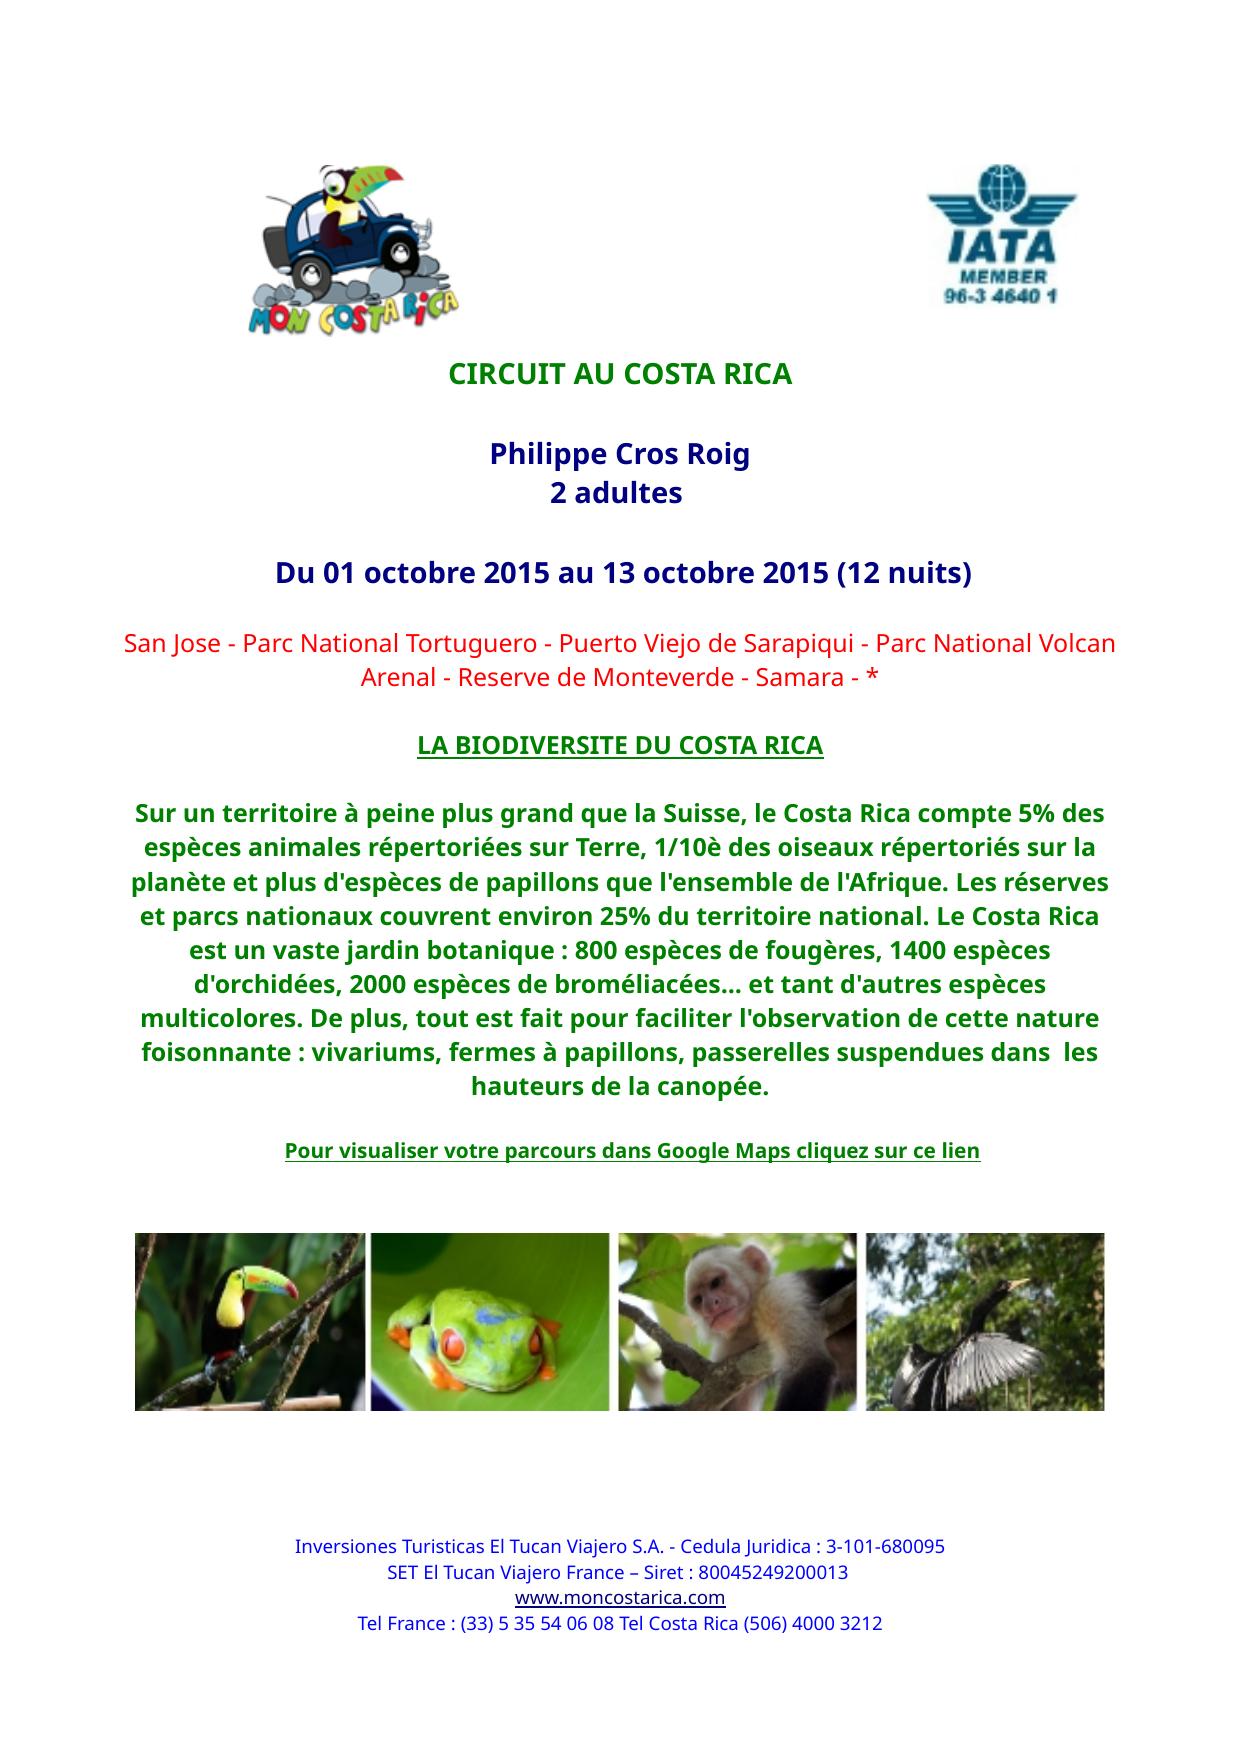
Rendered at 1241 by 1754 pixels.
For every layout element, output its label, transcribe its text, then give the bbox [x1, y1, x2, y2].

text Sur un territoire à peine plus grand que la Suisse, le Costa Rica compte 5% des espèces animales répertoriées sur Terre, 1/10è des oiseaux répertoriés sur la planète et plus d'espèces de papillons que l'ensemble de l'Afrique. Les réserves et parcs nationaux couvrent environ 25% du territoire national. Le Costa Rica est un vaste jardin botanique : 800 espèces de fougères, 1400 espèces d'orchidées, 2000 espèces de broméliacées... et tant d'autres espèces multicolores. De plus, tout est fait pour faciliter l'observation de cette nature foisonnante : vivariums, fermes à papillons, passerelles suspendues dans les hauteurs de la canopée. [118, 796, 1122, 1103]
picture [926, 164, 1080, 309]
picture [248, 165, 460, 337]
table_header [620, 118, 1122, 353]
text CIRCUIT AU COSTA RICA [118, 353, 1122, 393]
text 2 adultes [118, 473, 1122, 512]
text San Jose - Parc National Tortuguero - Puerto Viejo de Sarapiqui - Parc National Volcan Arenal - Reserve de Monteverde - Samara - * [118, 626, 1122, 694]
text Du 01 octobre 2015 au 13 octobre 2015 (12 nuits) [118, 552, 1122, 592]
text LA BIODIVERSITE DU COSTA RICA [118, 728, 1122, 762]
picture [135, 1233, 1116, 1411]
text Pour visualiser votre parcours dans Google Maps cliquez sur ce lien [118, 1137, 1146, 1165]
text Philippe Cros Roig [118, 433, 1122, 473]
table_header [118, 118, 620, 353]
